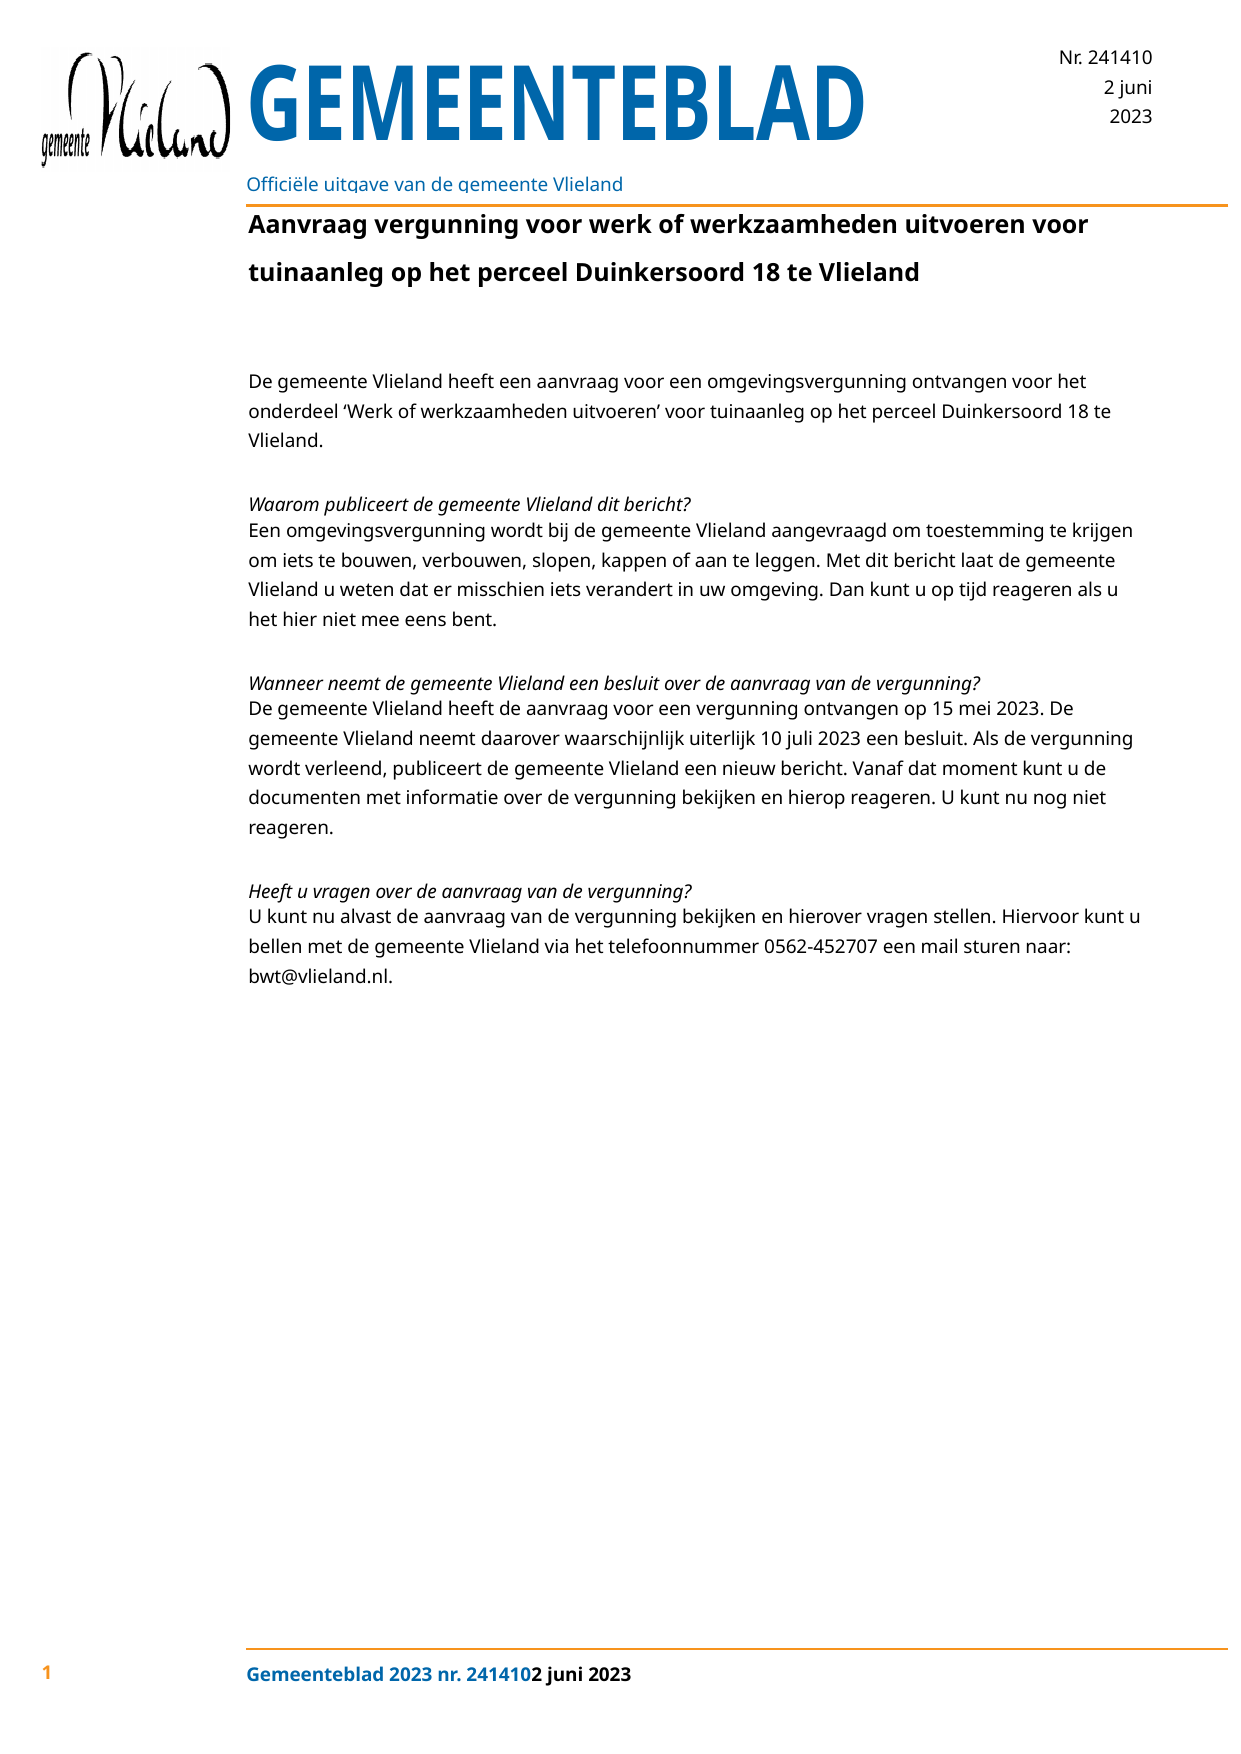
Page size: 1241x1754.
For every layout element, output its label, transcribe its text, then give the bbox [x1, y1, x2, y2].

text Waarom publiceert de gemeente Vlieland dit bericht? [248, 491, 1152, 517]
text De gemeente Vlieland heeft de aanvraag voor een vergunning ontvangen op 15 mei 2023. De gemeente Vlieland neemt daarover waarschijnlijk uiterlijk 10 juli 2023 een besluit. Als de vergunning wordt verleend, publiceert de gemeente Vlieland een nieuw bericht. Vanaf dat moment kunt u de documenten met informatie over de vergunning bekijken en hierop reageren. U kunt nu nog niet reageren. [248, 696, 1152, 840]
text Aanvraag vergunning voor werk of werkzaamheden uitvoeren voor tuinaanleg op het perceel Duinkersoord 18 te Vlieland [248, 207, 1152, 288]
text U kunt nu alvast de aanvraag van de vergunning bekijken en hierover vragen stellen. Hiervoor kunt u bellen met de gemeente Vlieland via het telefoonnummer 0562-452707 een mail sturen naar: bwt@vlieland.nl. [248, 904, 1152, 988]
text Heeft u vragen over de aanvraag van de vergunning? [248, 878, 1152, 904]
text Een omgevingsvergunning wordt bij de gemeente Vlieland aangevraagd om toestemming te krijgen om iets te bouwen, verbouwen, slopen, kappen of aan te leggen. Met dit bericht laat de gemeente Vlieland u weten dat er misschien iets verandert in uw omgeving. Dan kunt u op tijd reageren als u het hier niet mee eens bent. [248, 517, 1152, 632]
picture [41, 47, 231, 172]
text De gemeente Vlieland heeft een aanvraag voor een omgevingsvergunning ontvangen voor het onderdeel ‘Werk of werkzaamheden uitvoeren’ voor tuinaanleg op het perceel Duinkersoord 18 te Vlieland. [248, 368, 1152, 453]
text Wanneer neemt de gemeente Vlieland een besluit over de aanvraag van de vergunning? [248, 670, 1152, 696]
